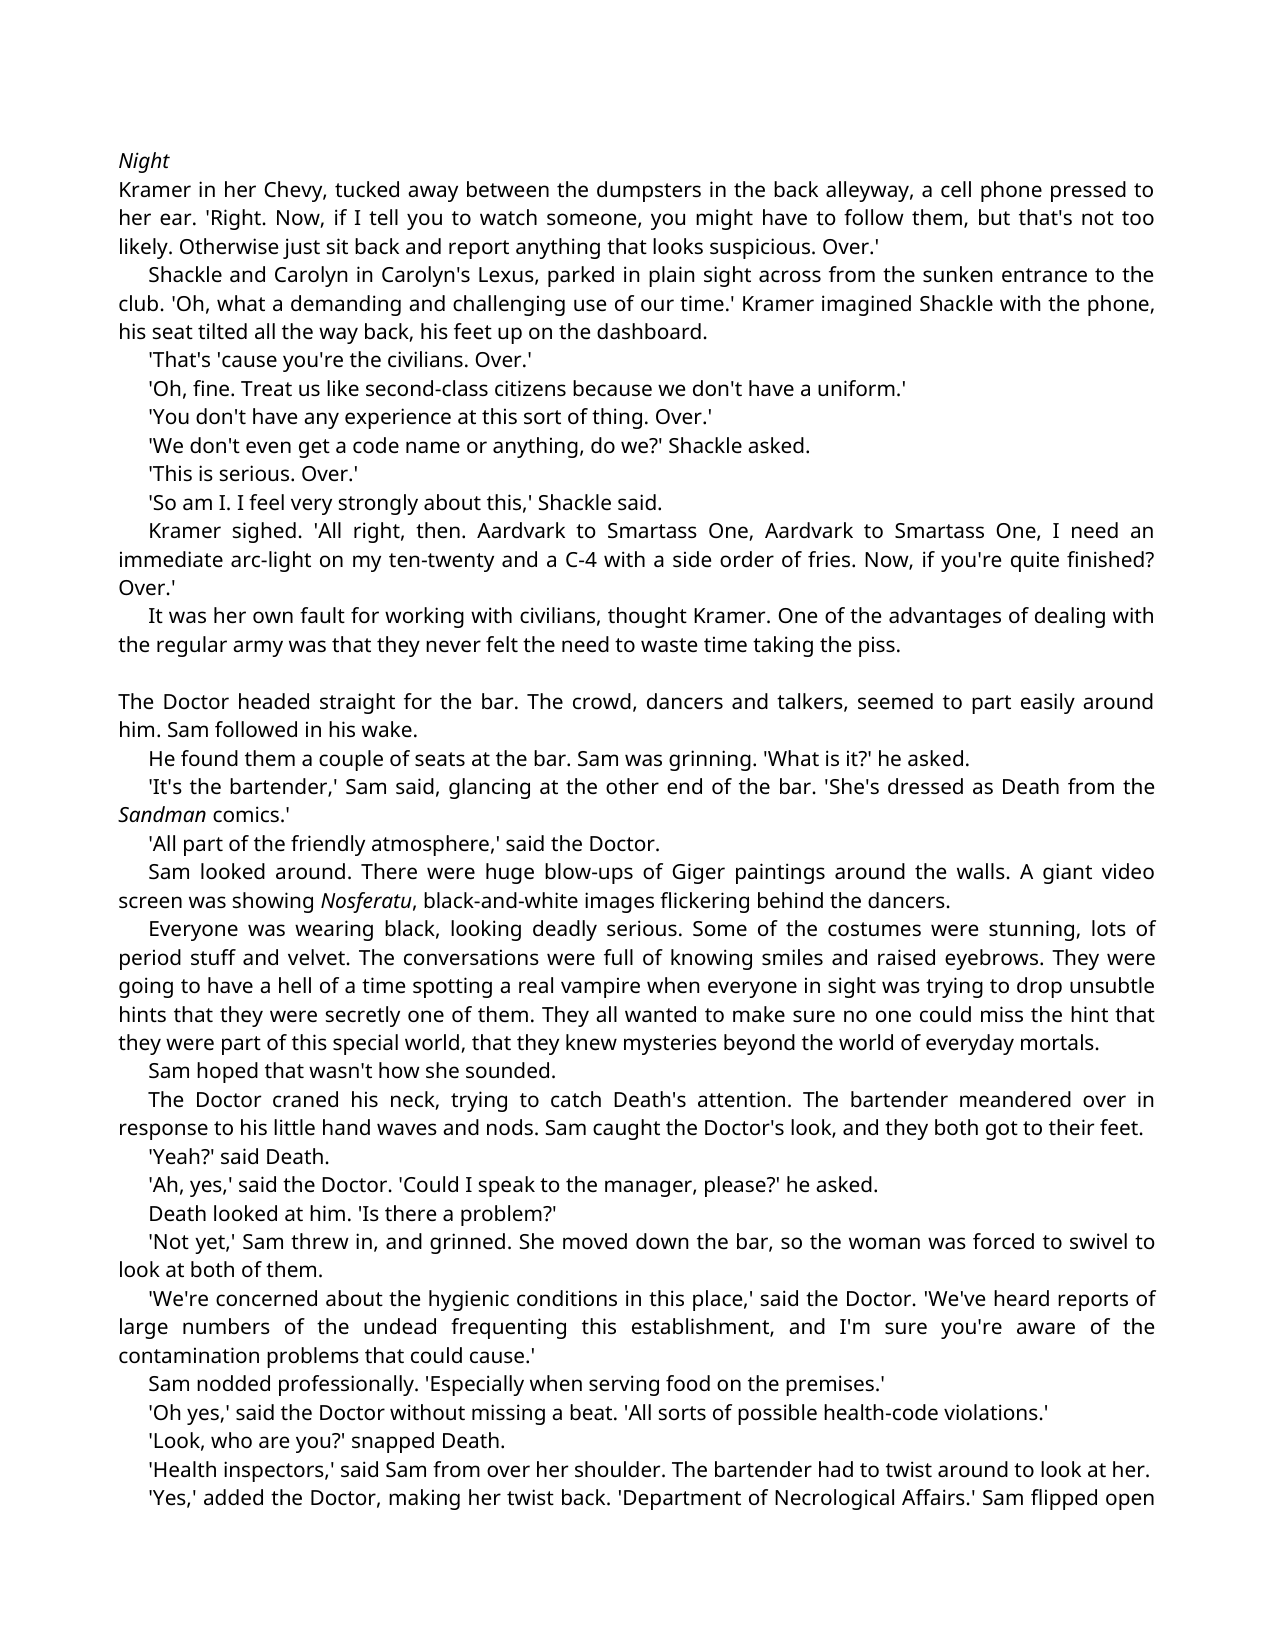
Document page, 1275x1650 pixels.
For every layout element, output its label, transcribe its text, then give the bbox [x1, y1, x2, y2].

text 'Look, who are you?' snapped Death. [118, 1426, 1157, 1455]
text Kramer sighed. 'All right, then. Aardvark to Smartass One, Aardvark to Smartass One, I need an immediate arc-light on my ten-twenty and a C-4 with a side order of fries. Now, if you're quite finished? Over.' [118, 516, 1157, 602]
text 'Health inspectors,' said Sam from over her shoulder. The bartender had to twist around to look at her. [118, 1455, 1157, 1483]
text The Doctor headed straight for the bar. The crowd, dancers and talkers, seemed to part easily around him. Sam followed in his wake. [118, 687, 1157, 744]
text 'So am I. I feel very strongly about this,' Shackle said. [118, 488, 1157, 516]
text Everyone was wearing black, looking deadly serious. Some of the costumes were stunning, lots of period stuff and velvet. The conversations were full of knowing smiles and raised eyebrows. They were going to have a hell of a time spotting a real vampire when everyone in sight was trying to drop unsubtle hints that they were secretly one of them. They all wanted to make sure no one could miss the hint that they were part of this special world, that they knew mysteries beyond the world of everyday mortals. [118, 914, 1157, 1057]
text 'That's 'cause you're the civilians. Over.' [118, 346, 1157, 374]
text 'Oh, fine. Treat us like second-class citizens because we don't have a uniform.' [118, 374, 1157, 402]
text 'All part of the friendly atmosphere,' said the Doctor. [118, 829, 1157, 857]
text 'We don't even get a code name or anything, do we?' Shackle asked. [118, 431, 1157, 459]
text 'Not yet,' Sam threw in, and grinned. She moved down the bar, so the woman was forced to swivel to look at both of them. [118, 1227, 1157, 1284]
text 'We're concerned about the hygienic conditions in this place,' said the Doctor. 'We've heard reports of large numbers of the undead frequenting this establishment, and I'm sure you're aware of the contamination problems that could cause.' [118, 1284, 1157, 1369]
text 'Oh yes,' said the Doctor without missing a beat. 'All sorts of possible health-code violations.' [118, 1398, 1157, 1426]
text Shackle and Carolyn in Carolyn's Lexus, parked in plain sight across from the sunken entrance to the club. 'Oh, what a demanding and challenging use of our time.' Kramer imagined Shackle with the phone, his seat tilted all the way back, his feet up on the dashboard. [118, 260, 1157, 346]
text Sam nodded professionally. 'Especially when serving food on the premises.' [118, 1369, 1157, 1398]
text 'This is serious. Over.' [118, 459, 1157, 488]
text It was her own fault for working with civilians, thought Kramer. One of the advantages of dealing with the regular army was that they never felt the need to waste time taking the piss. [118, 602, 1157, 658]
text Kramer in her Chevy, tucked away between the dumpsters in the back alleyway, a cell phone pressed to her ear. 'Right. Now, if I tell you to watch someone, you might have to follow them, but that's not too likely. Otherwise just sit back and report anything that looks suspicious. Over.' [118, 175, 1157, 260]
text Night [118, 147, 1157, 175]
text 'Ah, yes,' said the Doctor. 'Could I speak to the manager, please?' he asked. [118, 1170, 1157, 1199]
text Sam hoped that wasn't how she sounded. [118, 1057, 1157, 1085]
text Death looked at him. 'Is there a problem?' [118, 1199, 1157, 1227]
text 'Yeah?' said Death. [118, 1142, 1157, 1170]
text 'You don't have any experience at this sort of thing. Over.' [118, 402, 1157, 431]
text 'Yes,' added the Doctor, making her twist back. 'Department of Necrological Affairs.' Sam flipped open [118, 1483, 1157, 1512]
text The Doctor craned his neck, trying to catch Death's attention. The bartender meandered over in response to his little hand waves and nods. Sam caught the Doctor's look, and they both got to their feet. [118, 1085, 1157, 1142]
text 'It's the bartender,' Sam said, glancing at the other end of the bar. 'She's dressed as Death from the Sandman comics.' [118, 772, 1157, 829]
text Sam looked around. There were huge blow-ups of Giger paintings around the walls. A giant video screen was showing Nosferatu, black-and-white images flickering behind the dancers. [118, 857, 1157, 914]
text He found them a couple of seats at the bar. Sam was grinning. 'What is it?' he asked. [118, 744, 1157, 772]
